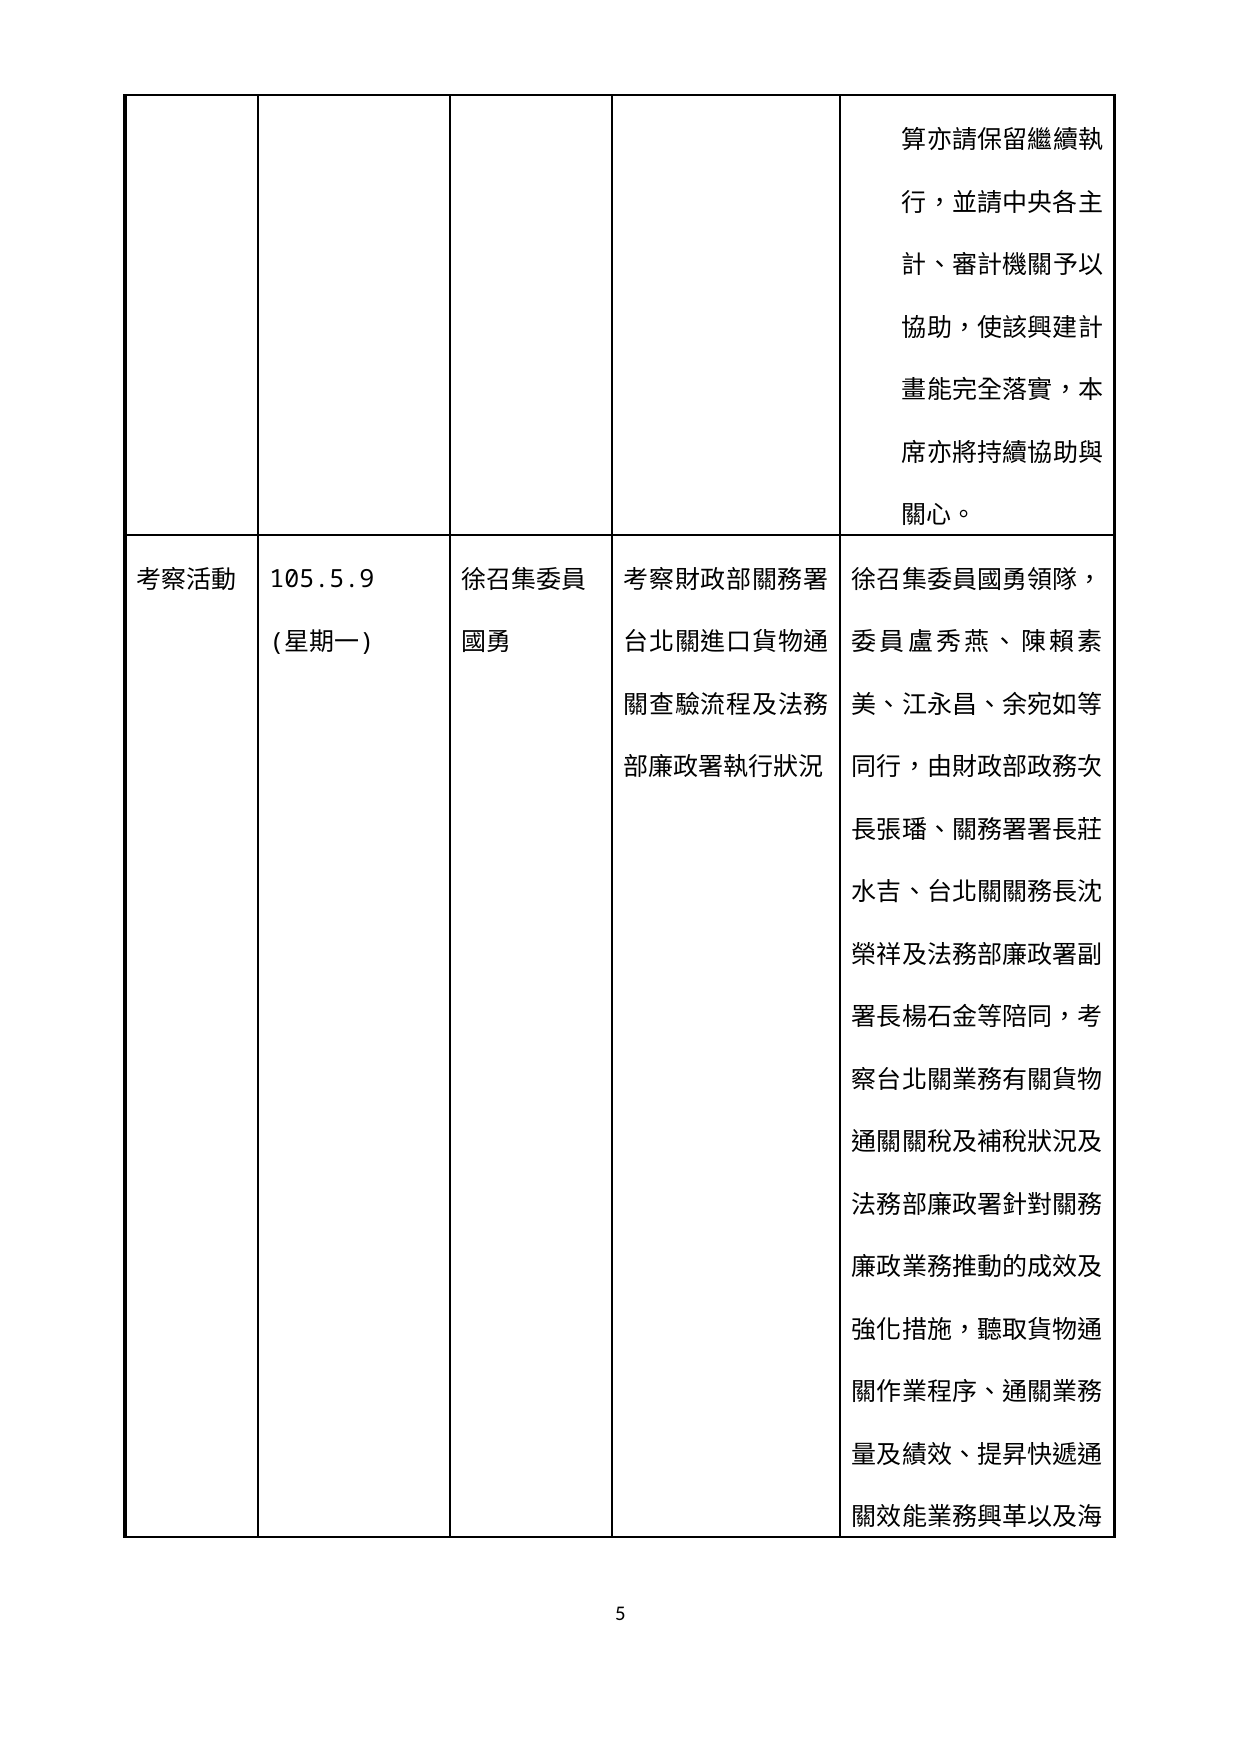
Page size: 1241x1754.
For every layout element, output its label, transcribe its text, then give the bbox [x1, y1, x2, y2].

table_cell 徐召集委員國勇領隊，委員盧秀燕、陳賴素美、江永昌、余宛如等同行，由財政部政務次長張璠、關務署署長莊水吉、台北關關務長沈榮祥及法務部廉政署副署長楊石金等陪同，考察台北關業務有關貨物通關關稅及補稅狀況及法務部廉政署針對關務廉政業務推動的成效及強化措施，聽取貨物通關作業程序、通關業務量及績效、提昇快遞通關效能業務興革以及海 [841, 536, 1113, 1536]
table_cell [127, 96, 257, 534]
table_cell 徐召集委員國勇 [451, 536, 611, 1536]
table_cell [451, 96, 611, 534]
table_cell [613, 96, 839, 534]
table_cell 考察活動 [127, 536, 257, 1536]
table_cell 考察財政部關務署台北關進口貨物通關查驗流程及法務部廉政署執行狀況 [613, 536, 839, 1536]
table_cell 算亦請保留繼續執行，並請中央各主計、審計機關予以協助，使該興建計畫能完全落實，本席亦將持續協助與關心。 [841, 96, 1113, 534]
table_cell 105.5.9 (星期一) [259, 536, 449, 1536]
table_cell [259, 96, 449, 534]
